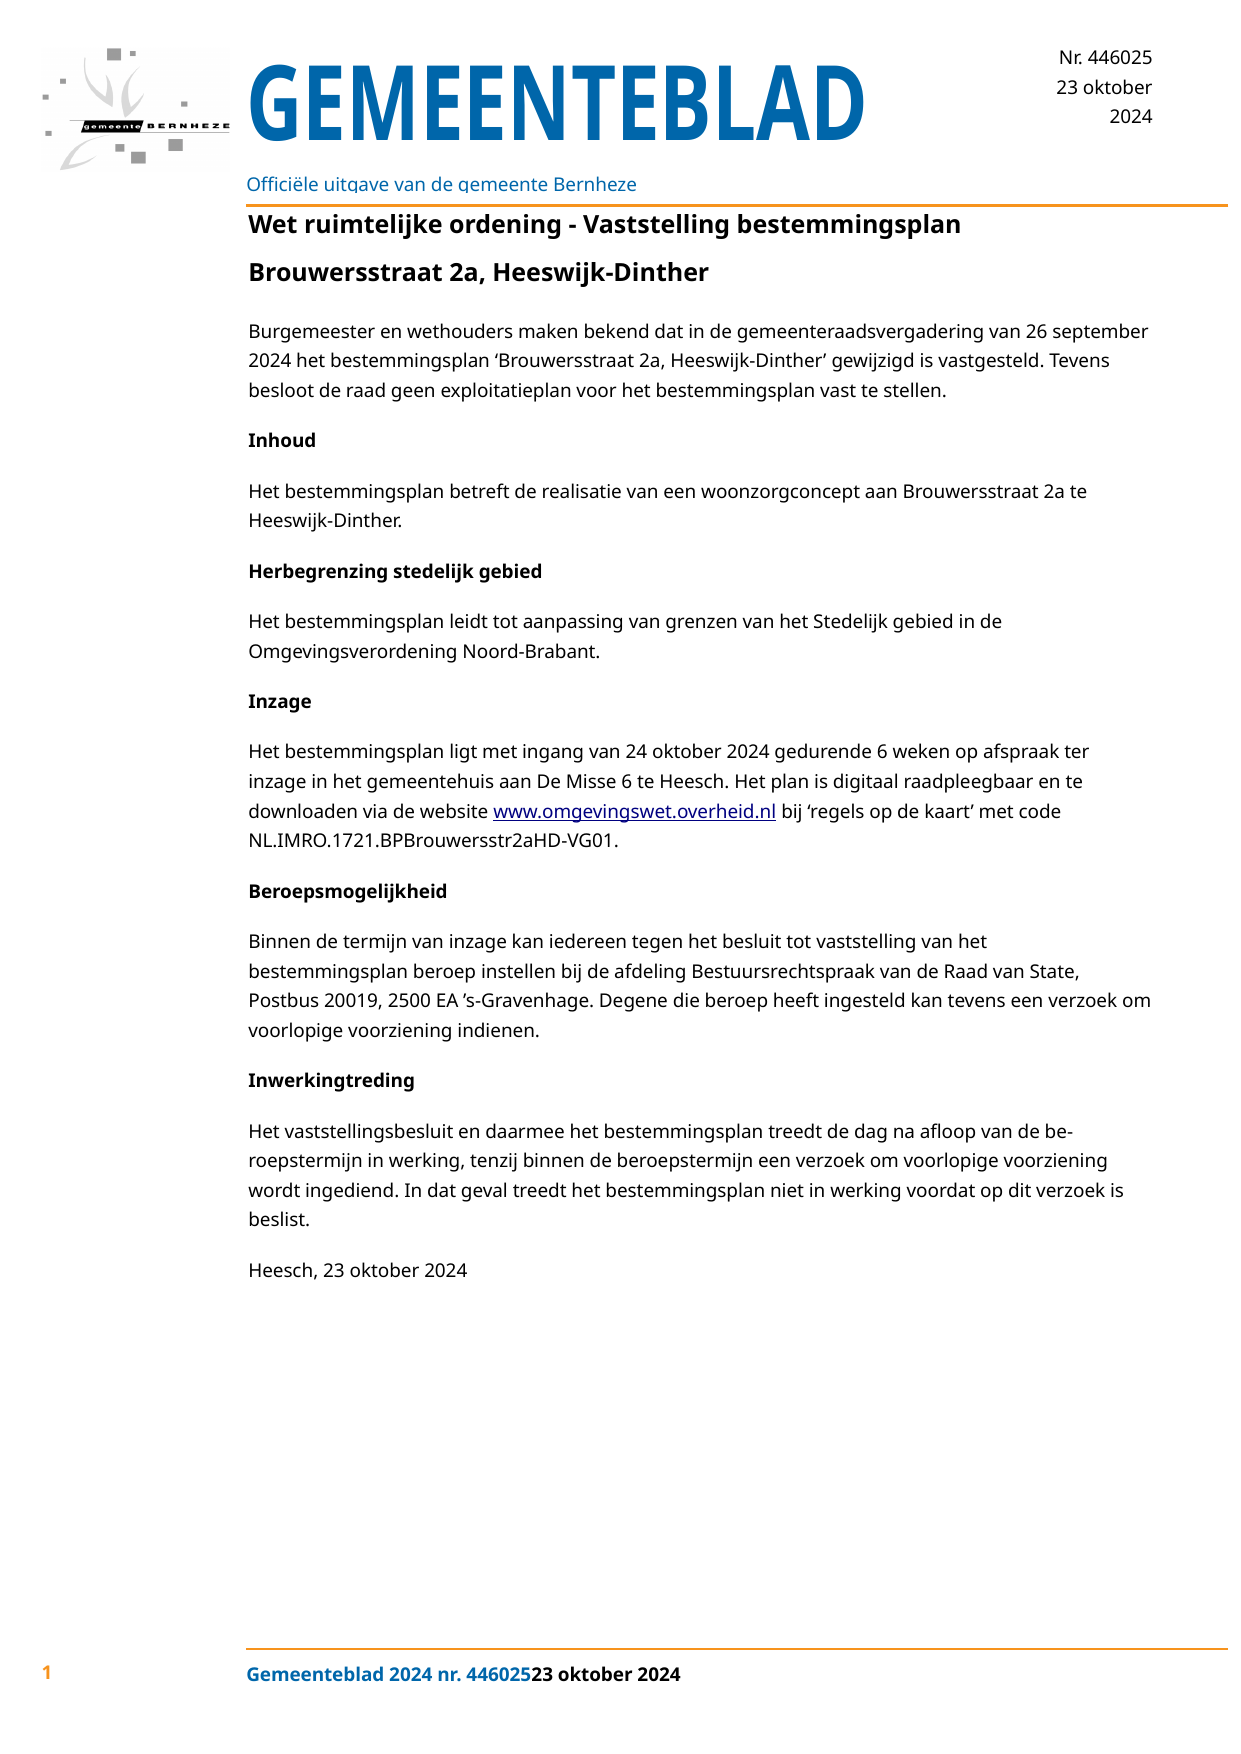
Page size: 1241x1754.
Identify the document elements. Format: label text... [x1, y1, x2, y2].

text Het bestemmingsplan leidt tot aanpassing van grenzen van het Stedelijk gebied in de Omgevingsverordening Noord-Brabant. [248, 608, 1152, 664]
text Beroepsmogelijkheid [248, 878, 1152, 904]
text Inhoud [248, 427, 1152, 453]
picture [41, 47, 231, 172]
text Burgemeester en wethouders maken bekend dat in de gemeenteraadsvergadering van 26 september 2024 het bestemmingsplan ‘Brouwersstraat 2a, Heeswijk-Dinther’ gewijzigd is vastgesteld. Tevens besloot de raad geen exploitatieplan voor het bestemmingsplan vast te stellen. [248, 318, 1152, 403]
text Wet ruimtelijke ordening - Vaststelling bestemmingsplan Brouwersstraat 2a, Heeswijk-Dinther [248, 207, 1152, 288]
text Het bestemmingsplan ligt met ingang van 24 oktober 2024 gedurende 6 weken op afspraak ter inzage in het gemeentehuis aan De Misse 6 te Heesch. Het plan is digitaal raadpleegbaar en te downloaden via de website www.omgevingswet.overheid.nl bij ‘regels op de kaart’ met code NL.IMRO.1721.BPBrouwersstr2aHD-VG01. [248, 739, 1152, 853]
text Herbegrenzing stedelijk gebied [248, 558, 1152, 584]
text Inzage [248, 688, 1152, 714]
text Inwerkingtreding [248, 1067, 1152, 1093]
text Het bestemmingsplan betreft de realisatie van een woonzorgconcept aan Brouwersstraat 2a te Heeswijk-Dinther. [248, 478, 1152, 533]
text Binnen de termijn van inzage kan iedereen tegen het besluit tot vaststelling van het bestemmingsplan beroep instellen bij de afdeling Bestuursrechtspraak van de Raad van State, Postbus 20019, 2500 EA ’s-Gravenhage. Degene die beroep heeft ingesteld kan tevens een verzoek om voorlopige voorziening indienen. [248, 928, 1152, 1043]
text Het vaststellingsbesluit en daarmee het bestemmingsplan treedt de dag na afloop van de be-roepstermijn in werking, tenzij binnen de beroepstermijn een verzoek om voorlopige voorziening wordt ingediend. In dat geval treedt het bestemmingsplan niet in werking voordat op dit verzoek is beslist. [248, 1118, 1152, 1232]
text Heesch, 23 oktober 2024 [248, 1257, 1152, 1283]
